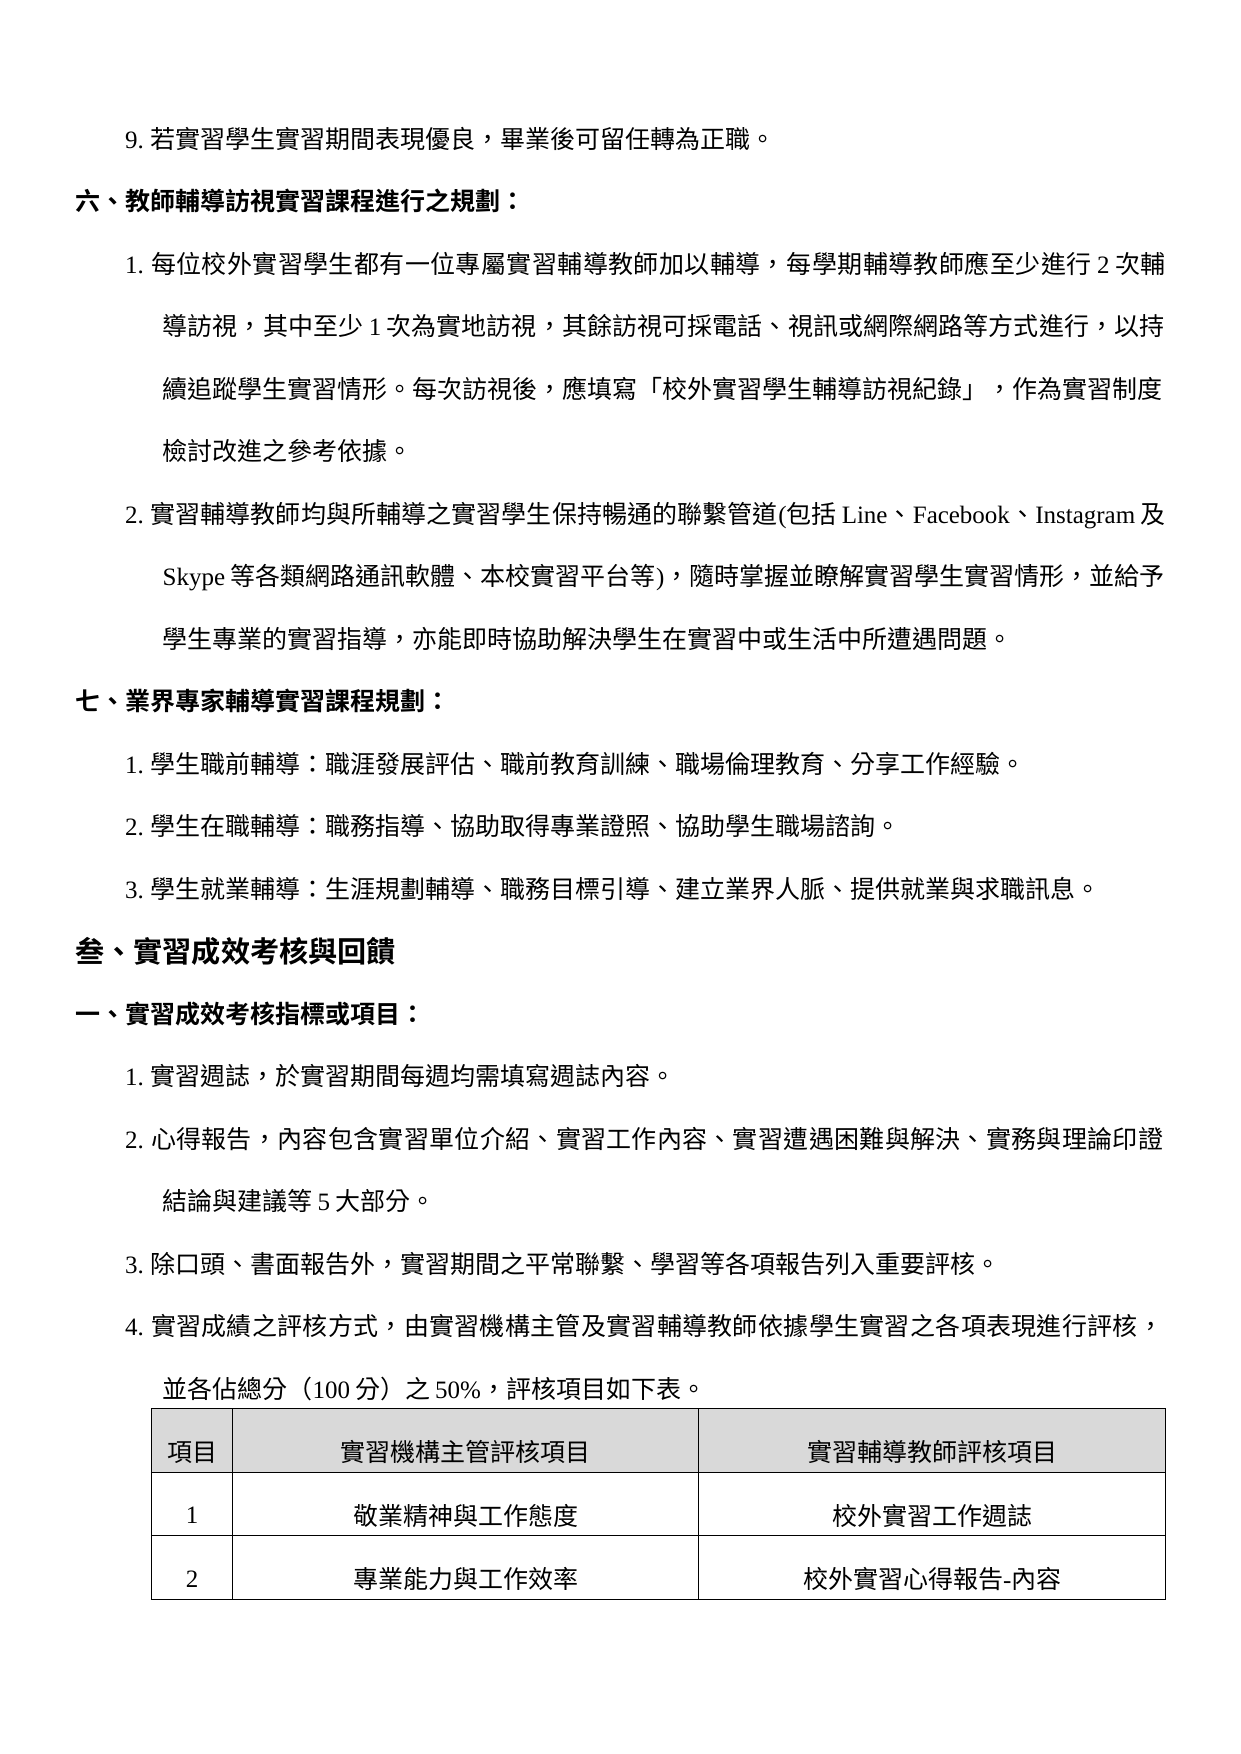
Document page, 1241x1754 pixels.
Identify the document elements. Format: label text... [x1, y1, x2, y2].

table_cell 校外實習工作週誌 [699, 1473, 1165, 1535]
text 六、教師輔導訪視實習課程進行之規劃： [75, 158, 1165, 221]
text 2. 學生在職輔導：職務指導、協助取得專業證照、協助學生職場諮詢。 [125, 783, 1165, 846]
text 9. 若實習學生實習期間表現優良，畢業後可留任轉為正職。 [125, 96, 1165, 158]
text 七、業界專家輔導實習課程規劃： [75, 658, 1165, 721]
text 一、實習成效考核指標或項目： [75, 971, 1165, 1033]
table_header 實習輔導教師評核項目 [699, 1409, 1165, 1472]
table_cell 1 [152, 1473, 232, 1535]
text 3. 學生就業輔導：生涯規劃輔導、職務目標引導、建立業界人脈、提供就業與求職訊息。 [125, 846, 1165, 908]
table_cell 敬業精神與工作態度 [233, 1473, 698, 1535]
text 2. 心得報告，內容包含實習單位介紹、實習工作內容、實習遭遇困難與解決、實務與理論印證、結論與建議等5大部分。 [125, 1096, 1165, 1221]
table_cell 專業能力與工作效率 [233, 1536, 698, 1599]
text 1. 學生職前輔導：職涯發展評估、職前教育訓練、職場倫理教育、分享工作經驗。 [125, 721, 1165, 783]
table_cell 校外實習心得報告-內容 [699, 1536, 1165, 1599]
text 4. 實習成績之評核方式，由實習機構主管及實習輔導教師依據學生實習之各項表現進行評核，並各佔總分（100分）之50%，評核項目如下表。 [125, 1283, 1165, 1408]
text 1. 實習週誌，於實習期間每週均需填寫週誌內容。 [125, 1033, 1165, 1096]
text 1. 每位校外實習學生都有一位專屬實習輔導教師加以輔導，每學期輔導教師應至少進行2次輔導訪視，其中至少1次為實地訪視，其餘訪視可採電話、視訊或網際網路等方式進行，以持續追蹤學生實習情形。每次訪視後，應填寫「校外實習學生輔導訪視紀錄」，作為實習制度檢討改進之參考依據。 [125, 221, 1165, 471]
text 3. 除口頭、書面報告外，實習期間之平常聯繫、學習等各項報告列入重要評核。 [125, 1221, 1165, 1283]
text 2. 實習輔導教師均與所輔導之實習學生保持暢通的聯繫管道(包括Line、Facebook、Instagram及Skype等各類網路通訊軟體、本校實習平台等)，隨時掌握並瞭解實習學生實習情形，並給予學生專業的實習指導，亦能即時協助解決學生在實習中或生活中所遭遇問題。 [125, 471, 1165, 658]
table_cell 2 [152, 1536, 232, 1599]
table_header 項目 [152, 1409, 232, 1472]
text 叁、實習成效考核與回饋 [75, 908, 1165, 971]
table_header 實習機構主管評核項目 [233, 1409, 698, 1472]
